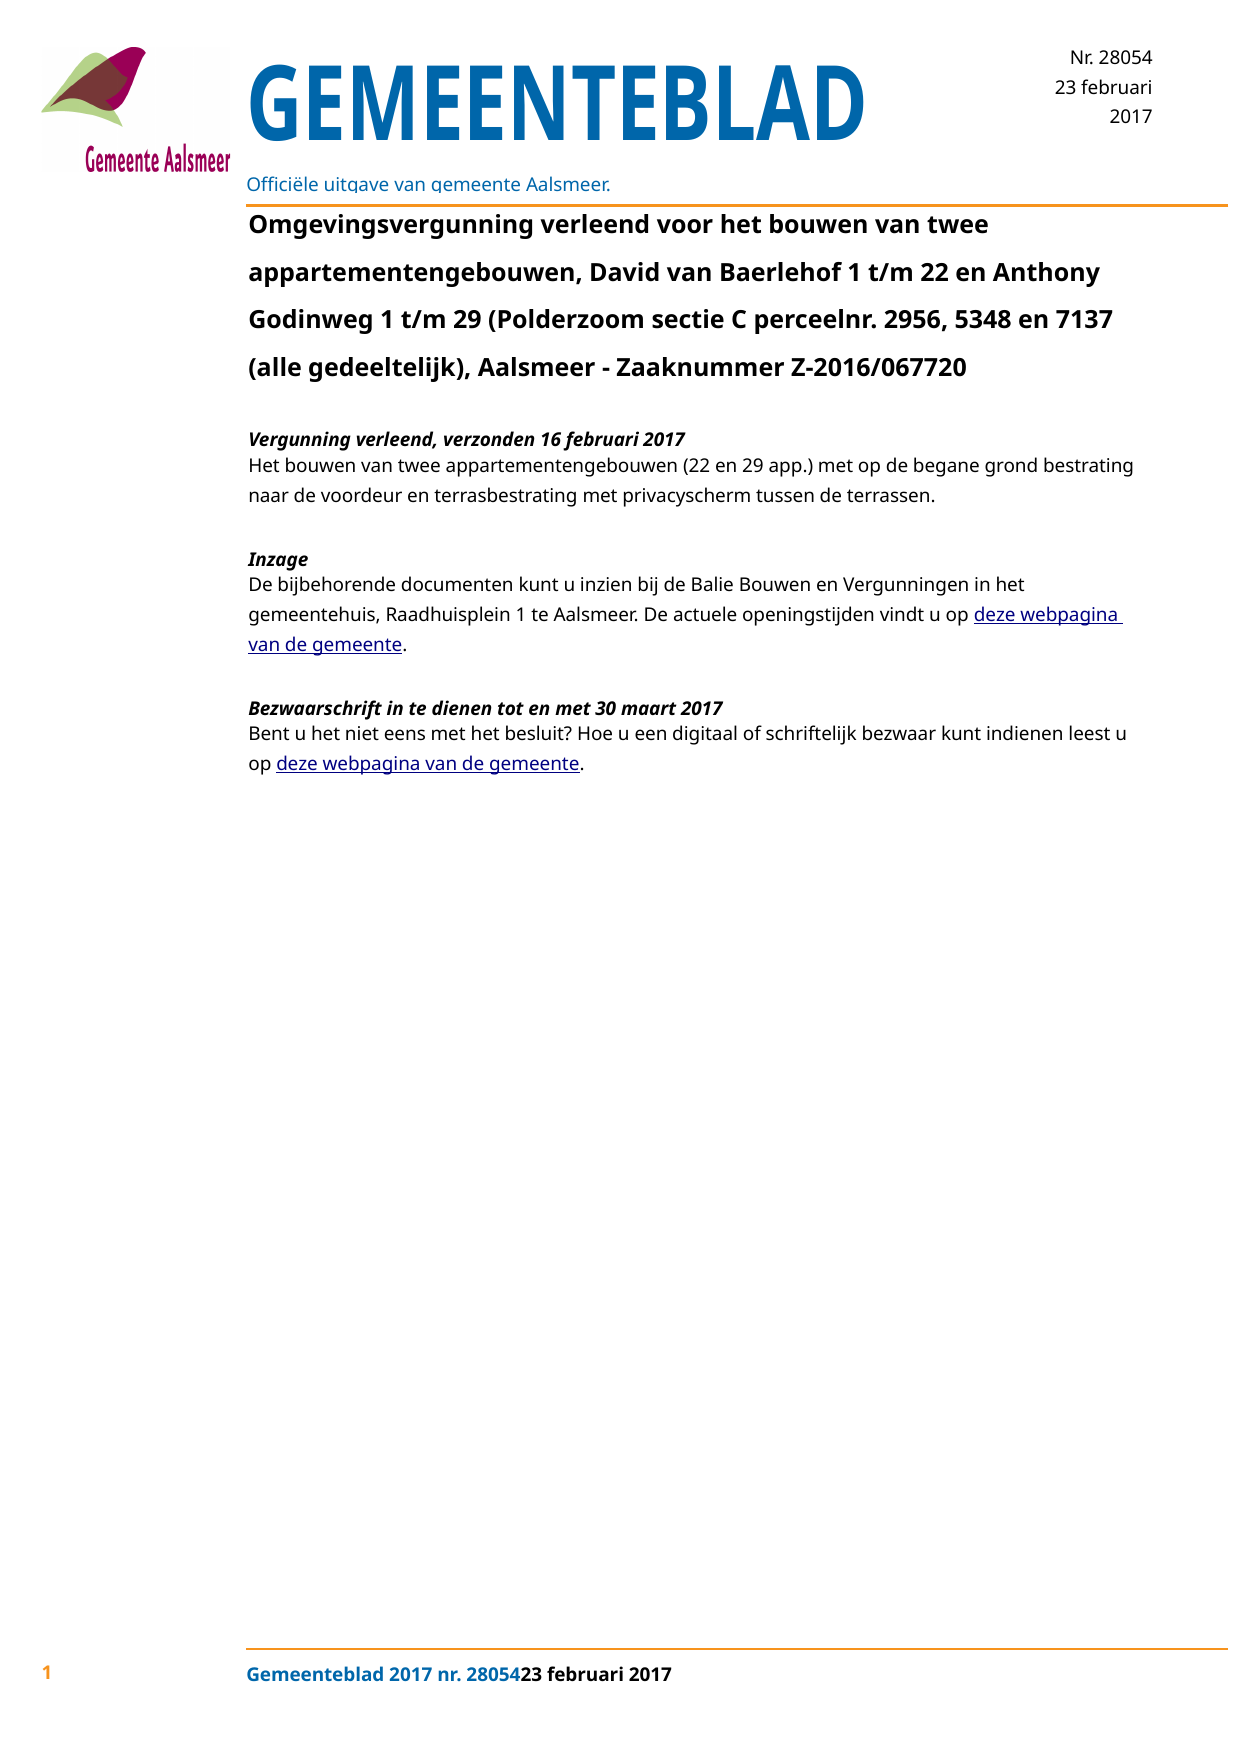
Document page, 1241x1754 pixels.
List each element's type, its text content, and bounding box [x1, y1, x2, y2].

text Vergunning verleend, verzonden 16 februari 2017 [248, 427, 1152, 452]
text Omgevingsvergunning verleend voor het bouwen van twee appartementengebouwen, David van Baerlehof 1 t/m 22 en Anthony Godinweg 1 t/m 29 (Polderzoom sectie C perceelnr. 2956, 5348 en 7137 (alle gedeeltelijk), Aalsmeer - Zaaknummer Z-2016/067720 [248, 207, 1152, 384]
text Het bouwen van twee appartementengebouwen (22 en 29 app.) met op de begane grond bestrating naar de voordeur en terrasbestrating met privacyscherm tussen de terrassen. [248, 452, 1152, 508]
text Bezwaarschrift in te dienen tot en met 30 maart 2017 [248, 695, 1152, 721]
text Inzage [248, 546, 1152, 572]
text Bent u het niet eens met het besluit? Hoe u een digitaal of schriftelijk bezwaar kunt indienen leest u op deze webpagina van de gemeente. [248, 721, 1152, 776]
text De bijbehorende documenten kunt u inzien bij de Balie Bouwen en Vergunningen in het gemeentehuis, Raadhuisplein 1 te Aalsmeer. De actuele openingstijden vindt u op deze webpagina van de gemeente. [248, 572, 1152, 657]
picture [41, 47, 231, 172]
